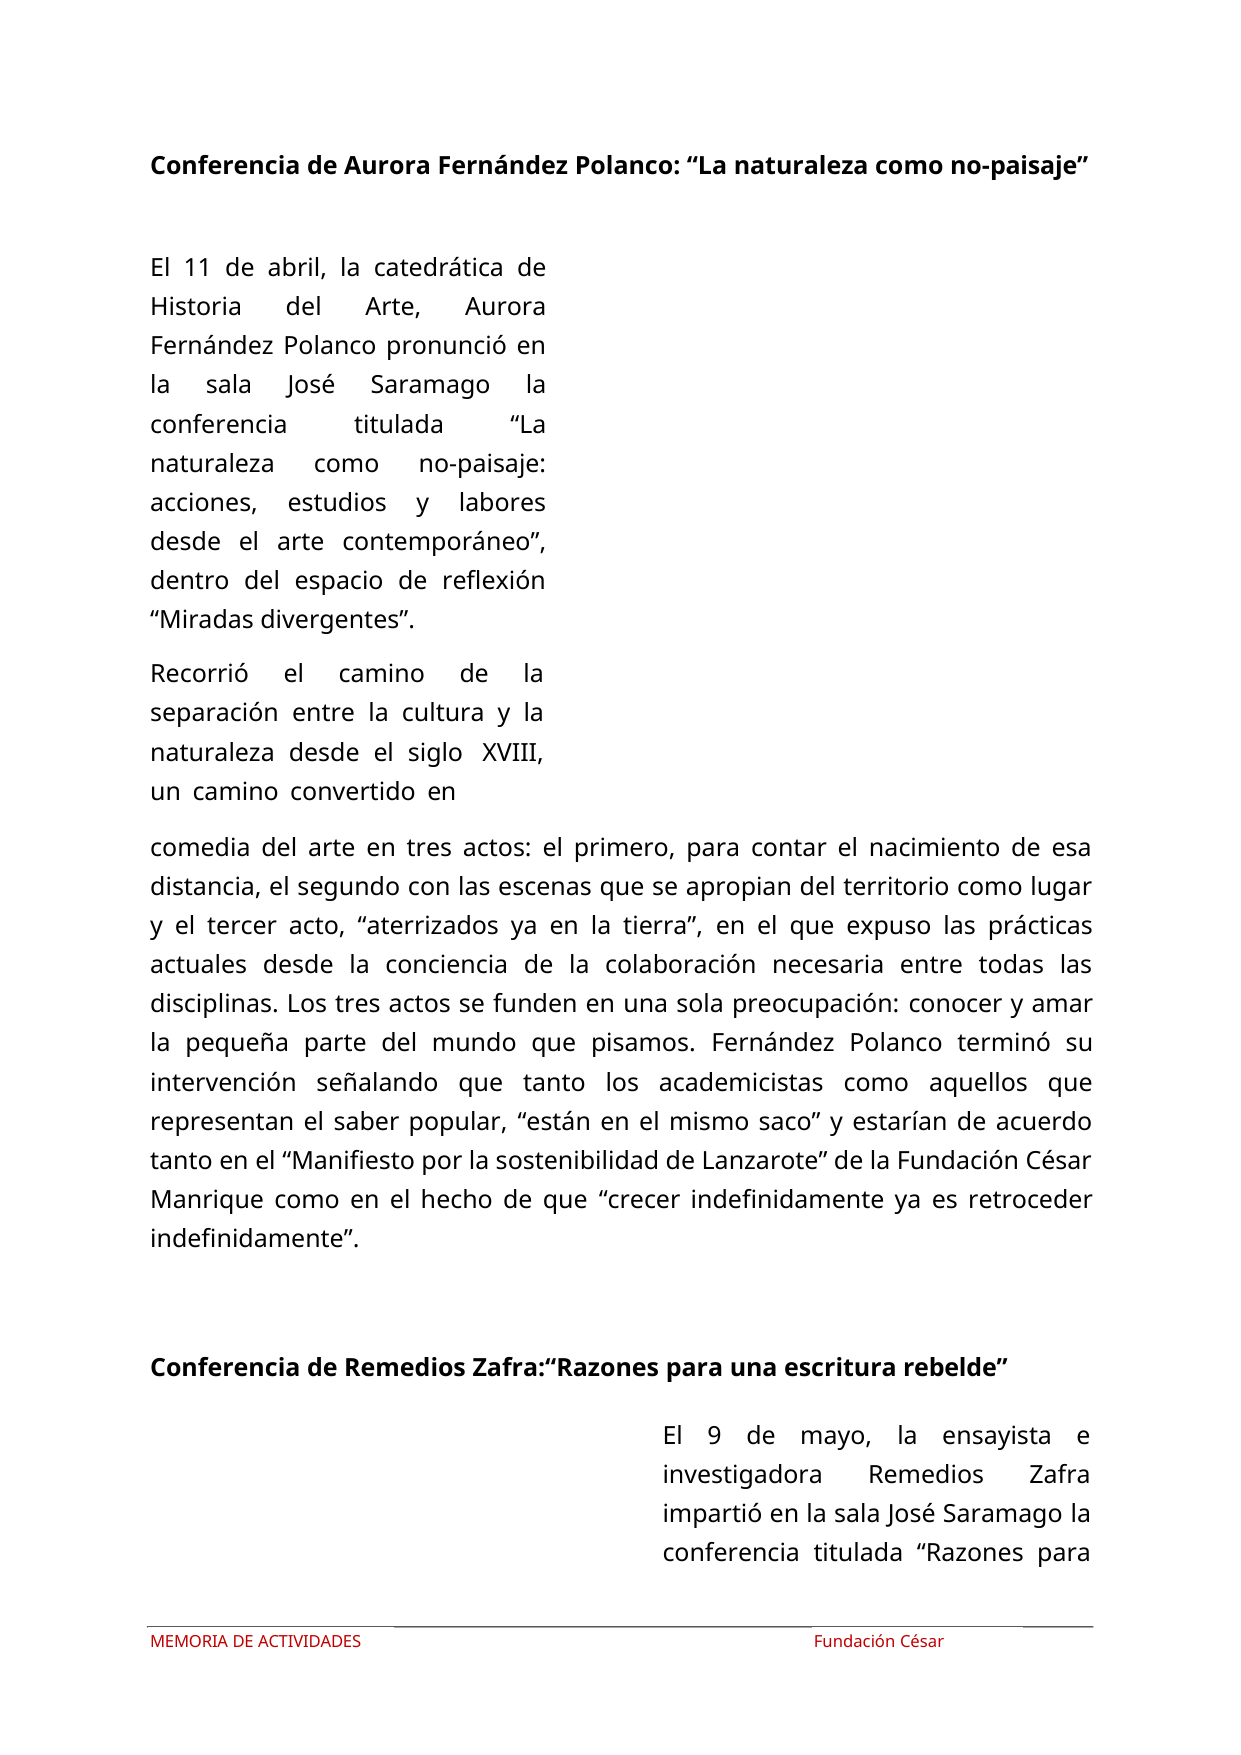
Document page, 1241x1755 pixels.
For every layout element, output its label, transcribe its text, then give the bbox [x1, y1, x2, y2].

text El 11 de abril, la catedrática de Historia del Arte, Aurora Fernández Polanco pronunció en la sala José Saramago la conferencia titulada “La naturaleza como no-paisaje: acciones, estudios y labores desde el arte contemporáneo”, dentro del espacio de reflexión “Miradas divergentes”. [150, 250, 546, 636]
text Recorrió el camino de la separación entre la cultura y la naturaleza desde el siglo XVIII, un camino convertido en [150, 656, 544, 807]
subtitle Conferencia de Remedios Zafra:“Razones para una escritura rebelde” [150, 1349, 1137, 1383]
subtitle Conferencia de Aurora Fernández Polanco: “La naturaleza como no-paisaje” [150, 148, 1137, 182]
text El 9 de mayo, la ensayista e investigadora Remedios Zafra impartió en la sala José Saramago la conferencia titulada “Razones para [662, 1417, 1091, 1569]
text comedia del arte en tres actos: el primero, para contar el nacimiento de esa distancia, el segundo con las escenas que se apropian del territorio como lugar y el tercer acto, “aterrizados ya en la tierra”, en el que expuso las prácticas actuales desde la conciencia de la colaboración necesaria entre todas las disciplinas. Los tres actos se funden en una sola preocupación: conocer y amar la pequeña parte del mundo que pisamos. Fernández Polanco terminó su intervención señalando que tanto los academicistas como aquellos que representan el saber popular, “están en el mismo saco” y estarían de acuerdo tanto en el “Manifiesto por la sostenibilidad de Lanzarote” de la Fundación César Manrique como en el hecho de que “crecer indefinidamente ya es retroceder indefinidamente”. [150, 829, 1093, 1255]
